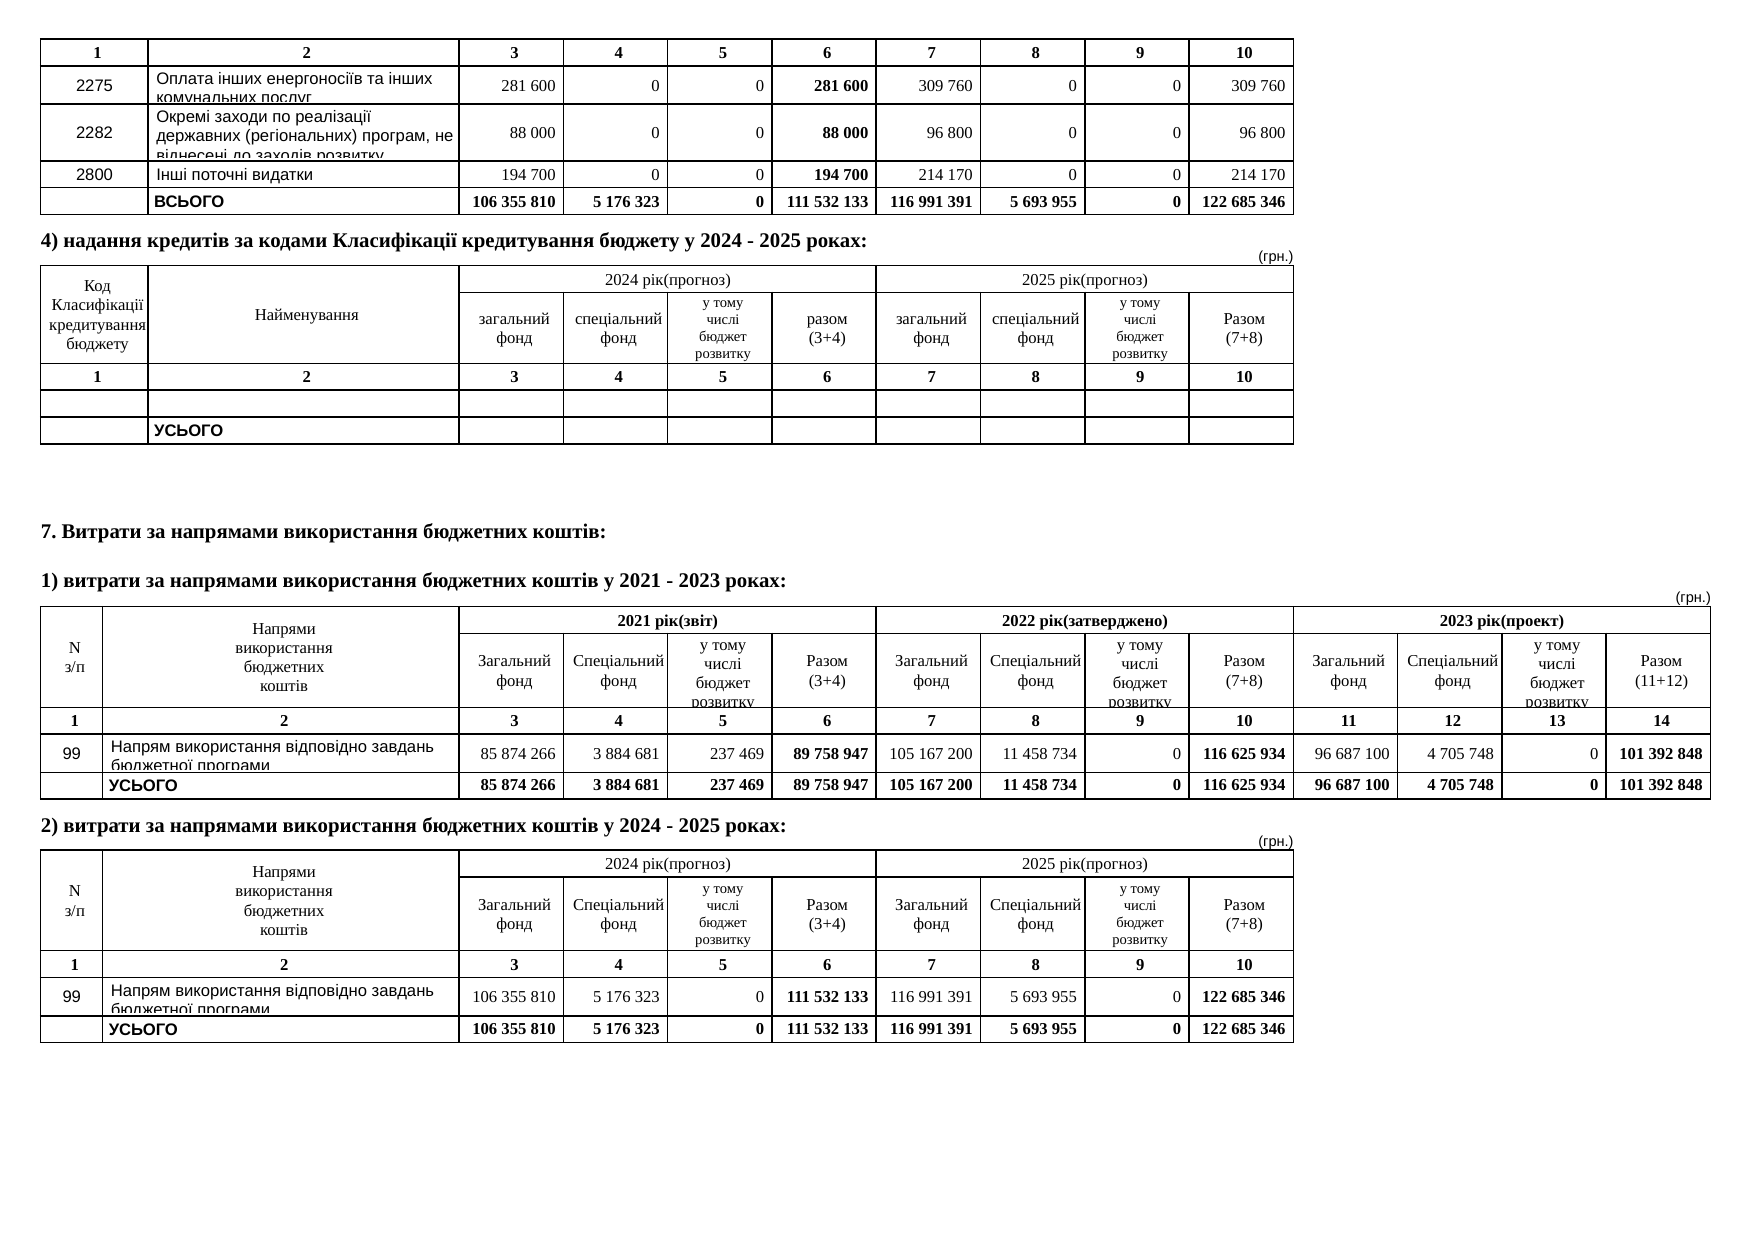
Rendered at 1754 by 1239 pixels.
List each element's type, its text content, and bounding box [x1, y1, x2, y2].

table_cell [1710, 416, 1714, 443]
table_header [459, 0, 563, 38]
table_cell [1189, 445, 1293, 481]
table_cell Код Класифікації кредитування бюджету [41, 266, 147, 362]
table_cell [1715, 520, 1754, 555]
table_cell [564, 391, 667, 416]
table_header [772, 0, 876, 38]
table_cell 0 [1086, 188, 1188, 214]
table_cell [980, 1043, 1085, 1080]
table_cell [1398, 363, 1502, 389]
table_cell загальний фонд [877, 293, 980, 362]
table_cell 5 [668, 40, 771, 65]
table_cell [0, 849, 40, 876]
table_cell 111 532 133 [773, 188, 875, 214]
table_cell 7. Витрати за напрямами використання бюджетних коштів: [41, 520, 1714, 555]
table_cell [1715, 706, 1754, 733]
table_cell 89 758 947 [773, 773, 875, 798]
table_cell 96 687 100 [1294, 773, 1397, 798]
table_cell [1715, 160, 1754, 187]
table_cell Напрям використання відповідно завдань бюджетної програми [103, 735, 458, 771]
table_cell спеціальний фонд [981, 293, 1084, 362]
table_cell [1606, 800, 1710, 849]
table_header [980, 0, 1085, 38]
table_cell [1502, 481, 1606, 519]
table_cell 2 [149, 364, 458, 389]
table_cell 0 [1086, 978, 1188, 1015]
table_cell [1398, 950, 1502, 977]
table_header [1715, 0, 1754, 38]
table_cell [1710, 187, 1714, 214]
table_cell 0 [1086, 735, 1188, 771]
table_cell [1710, 103, 1714, 160]
table_cell [773, 418, 875, 443]
table_cell 2 [103, 708, 458, 733]
table_cell 0 [1086, 773, 1188, 798]
table_cell (грн.) [1189, 215, 1293, 265]
table_cell [1502, 103, 1606, 160]
table_cell [0, 1042, 41, 1080]
table_cell 101 392 848 [1607, 773, 1710, 798]
table_cell [1189, 1043, 1293, 1080]
table_cell [1085, 1043, 1189, 1080]
table_cell 11 458 734 [981, 773, 1084, 798]
table_cell загальний фонд [460, 293, 563, 362]
table_cell 0 [1503, 735, 1605, 771]
table_cell [1294, 389, 1397, 416]
table_cell [773, 391, 875, 416]
table_cell [1715, 1042, 1754, 1080]
table_header [41, 0, 102, 38]
table_header [1293, 0, 1397, 38]
table_cell [41, 773, 102, 798]
table_cell 4 [564, 40, 667, 65]
table_cell [1606, 292, 1710, 362]
table_cell 214 170 [877, 162, 980, 187]
table_header [1710, 0, 1714, 38]
table_cell [1715, 798, 1754, 849]
table_cell [1606, 265, 1710, 292]
table_header [103, 0, 148, 38]
table_cell [460, 418, 563, 443]
table_cell [1715, 771, 1754, 798]
table_cell [0, 103, 40, 160]
table_cell [1502, 800, 1606, 849]
table_cell [1606, 977, 1710, 1015]
table_cell 0 [1503, 773, 1605, 798]
table_cell [1710, 65, 1714, 103]
table_cell 122 685 346 [1190, 978, 1293, 1015]
table_cell [459, 445, 563, 481]
table_cell у тому числі бюджет розвитку [1086, 293, 1188, 362]
table_cell [0, 1015, 40, 1042]
table_cell [41, 418, 147, 443]
table_cell [1606, 214, 1710, 265]
table_cell 6 [773, 708, 875, 733]
table_cell [1190, 418, 1293, 443]
table_cell 281 600 [773, 67, 875, 103]
table_cell [1715, 633, 1754, 706]
table_cell [1710, 1042, 1714, 1080]
table_cell [0, 706, 40, 733]
table_cell [1710, 389, 1714, 416]
table_cell [1715, 876, 1754, 950]
table_cell [1294, 876, 1397, 950]
table_cell 6 [773, 364, 875, 389]
table_cell Спеціальний фонд [981, 878, 1084, 950]
table_cell [0, 443, 41, 481]
table_cell 89 758 947 [773, 735, 875, 771]
table_cell 106 355 810 [460, 188, 563, 214]
table_cell 0 [668, 67, 771, 103]
table_cell [877, 418, 980, 443]
table_cell 99 [41, 735, 102, 771]
table_header [1502, 0, 1606, 38]
table_cell [459, 481, 563, 519]
table_cell [0, 38, 40, 65]
table_cell 2024 рік(прогноз) [460, 266, 875, 292]
table_cell [1398, 443, 1502, 481]
table_cell 0 [1086, 67, 1188, 103]
table_cell [41, 1017, 102, 1042]
table_cell спеціальний фонд [564, 293, 667, 362]
table_cell (грн.) [1189, 800, 1293, 849]
table_cell 0 [981, 162, 1084, 187]
table_cell [1606, 443, 1710, 481]
table_cell Загальний фонд [460, 634, 563, 706]
table_cell [1502, 292, 1606, 362]
table_cell [1715, 481, 1754, 519]
table_cell 0 [668, 1017, 771, 1042]
table_cell Спеціальний фонд [981, 634, 1084, 706]
table_cell 85 874 266 [460, 773, 563, 798]
table_cell 8 [981, 40, 1084, 65]
table_cell [41, 1043, 102, 1080]
table_cell 5 176 323 [564, 1017, 667, 1042]
table_cell [668, 1043, 772, 1080]
table_cell [772, 445, 876, 481]
table_cell [1715, 555, 1754, 606]
table_cell [103, 481, 148, 519]
table_cell 105 167 200 [877, 773, 980, 798]
table_cell 2275 [41, 67, 147, 103]
table_cell [0, 950, 40, 977]
table_cell [1293, 481, 1397, 519]
table_cell Інші поточні видатки [149, 162, 458, 187]
table_cell [0, 555, 41, 606]
table_cell 6 [773, 40, 875, 65]
table_cell [103, 445, 148, 481]
table_cell 101 392 848 [1607, 735, 1710, 771]
table_cell [563, 1043, 668, 1080]
table_cell 9 [1086, 708, 1188, 733]
table_cell [1710, 798, 1714, 849]
table_cell 309 760 [1190, 67, 1293, 103]
table_cell 105 167 200 [877, 735, 980, 771]
table_cell 4 [564, 708, 667, 733]
table_cell 237 469 [668, 773, 771, 798]
table_cell 96 800 [1190, 105, 1293, 160]
table_cell [1294, 38, 1397, 65]
table_cell [1606, 65, 1710, 103]
table_cell [1085, 445, 1189, 481]
table_cell [0, 606, 40, 633]
table_cell 96 800 [877, 105, 980, 160]
table_cell [1398, 1015, 1502, 1042]
table_cell [1294, 363, 1397, 389]
table_cell 111 532 133 [773, 1017, 875, 1042]
table_cell 1 [41, 40, 147, 65]
table_cell 0 [981, 67, 1084, 103]
table_cell 14 [1607, 708, 1710, 733]
table_cell [877, 391, 980, 416]
table_cell 7 [877, 364, 980, 389]
table_cell (грн.) [1606, 555, 1710, 606]
table_cell [0, 292, 40, 362]
table_cell [1190, 391, 1293, 416]
table_cell [1715, 416, 1754, 443]
table_cell [1606, 1015, 1710, 1042]
table_cell Найменування [149, 266, 458, 362]
table_cell 4 [564, 951, 667, 977]
table_cell 5 693 955 [981, 188, 1084, 214]
table_cell УСЬОГО [149, 418, 458, 443]
table_cell [1606, 416, 1710, 443]
table_cell 3 884 681 [564, 773, 667, 798]
table_cell 10 [1190, 364, 1293, 389]
table_cell [1502, 160, 1606, 187]
table_cell у тому числі бюджет розвитку [1086, 634, 1188, 706]
table_cell [563, 445, 668, 481]
table_cell [1502, 187, 1606, 214]
table_cell [41, 188, 147, 214]
table_cell [1715, 187, 1754, 214]
table_cell [1294, 416, 1397, 443]
table_cell [0, 265, 40, 292]
table_cell [1398, 292, 1502, 362]
table_cell [1502, 363, 1606, 389]
table_cell N з/п [41, 607, 102, 706]
table_cell 4) надання кредитів за кодами Класифікації кредитування бюджету у 2024 - 2025 роках: [41, 215, 1189, 265]
table_cell 214 170 [1190, 162, 1293, 187]
table_cell [1606, 38, 1710, 65]
table_cell 116 991 391 [877, 1017, 980, 1042]
table_cell [1606, 187, 1710, 214]
table_cell [668, 418, 771, 443]
table_cell [1606, 103, 1710, 160]
table_cell 111 532 133 [773, 978, 875, 1015]
table_cell [0, 389, 40, 416]
table_cell [103, 1043, 148, 1080]
table_cell [1710, 849, 1714, 876]
table_header [563, 0, 668, 38]
table_header [1085, 0, 1189, 38]
table_cell 122 685 346 [1190, 188, 1293, 214]
table_cell [1398, 481, 1502, 519]
table_cell Напрям використання відповідно завдань бюджетної програми [103, 978, 458, 1015]
table_cell Разом (7+8) [1190, 634, 1293, 706]
table_cell 5 [668, 951, 771, 977]
table_cell [1710, 214, 1714, 265]
table_cell Загальний фонд [1294, 634, 1397, 706]
table_cell [149, 391, 458, 416]
table_cell 194 700 [773, 162, 875, 187]
table_cell [1715, 849, 1754, 876]
table_cell Загальний фонд [877, 878, 980, 950]
table_cell [1606, 160, 1710, 187]
table_cell 96 687 100 [1294, 735, 1397, 771]
table_cell [1294, 950, 1397, 977]
table_cell УСЬОГО [103, 1017, 458, 1042]
table_cell [1715, 363, 1754, 389]
table_cell 2024 рік(прогноз) [460, 851, 875, 876]
table_cell [460, 391, 563, 416]
table_cell [981, 391, 1084, 416]
table_cell [1710, 555, 1714, 606]
table_cell 99 [41, 978, 102, 1015]
table_cell 0 [1086, 105, 1188, 160]
table_cell у тому числі бюджет розвитку [1503, 634, 1605, 706]
table_cell [1502, 977, 1606, 1015]
table_cell [1710, 38, 1714, 65]
table_cell [1398, 187, 1502, 214]
table_cell [0, 65, 40, 103]
table_cell [876, 1043, 980, 1080]
table_cell [1710, 363, 1714, 389]
table_cell [1606, 950, 1710, 977]
table_cell 9 [1086, 364, 1188, 389]
table_cell 7 [877, 951, 980, 977]
table_cell Разом (11+12) [1607, 634, 1710, 706]
table_cell [0, 187, 40, 214]
table_cell 2 [103, 951, 458, 977]
table_cell [1398, 65, 1502, 103]
table_cell [1293, 443, 1397, 481]
table_cell [1502, 214, 1606, 265]
table_cell 2 [149, 40, 458, 65]
table_cell 0 [564, 105, 667, 160]
table_cell 3 [460, 40, 563, 65]
table_cell [1398, 876, 1502, 950]
table_cell 2023 рік(проект) [1294, 607, 1710, 633]
table_cell [1502, 38, 1606, 65]
table_cell 116 625 934 [1190, 773, 1293, 798]
table_cell [1398, 214, 1502, 265]
table_cell 2) витрати за напрямами використання бюджетних коштів у 2024 - 2025 роках: [41, 800, 1189, 849]
table_cell Разом (7+8) [1190, 878, 1293, 950]
table_cell 0 [564, 67, 667, 103]
table_cell [1606, 849, 1710, 876]
table_cell [0, 363, 40, 389]
table_cell [1293, 800, 1397, 849]
table_header [1189, 0, 1293, 38]
table_cell [1085, 481, 1189, 519]
table_cell 3 [460, 364, 563, 389]
table_header [1398, 0, 1502, 38]
table_cell [564, 418, 667, 443]
table_cell УСЬОГО [103, 773, 458, 798]
table_cell [1715, 389, 1754, 416]
table_cell [668, 391, 771, 416]
table_cell 11 458 734 [981, 735, 1084, 771]
table_cell [0, 633, 40, 706]
table_cell [1294, 292, 1397, 362]
table_cell 2021 рік(звіт) [460, 607, 875, 633]
table_cell 0 [668, 978, 771, 1015]
table_cell [668, 445, 772, 481]
table_cell Загальний фонд [460, 878, 563, 950]
table_cell [148, 1043, 459, 1080]
table_cell [1715, 292, 1754, 362]
table_cell [1710, 876, 1714, 950]
table_cell [41, 391, 147, 416]
table_cell [1710, 950, 1714, 977]
table_cell у тому числі бюджет розвитку [668, 293, 771, 362]
table_cell [1398, 1042, 1502, 1080]
table_cell 88 000 [460, 105, 563, 160]
table_cell 194 700 [460, 162, 563, 187]
table_cell [0, 160, 40, 187]
table_cell Спеціальний фонд [1398, 634, 1501, 706]
table_cell у тому числі бюджет розвитку [668, 634, 771, 706]
table_cell [1710, 292, 1714, 362]
table_cell 3 [460, 951, 563, 977]
table_cell [772, 481, 876, 519]
table_cell Оплата інших енергоносіїв та інших комунальних послуг [149, 67, 458, 103]
table_cell 0 [981, 105, 1084, 160]
table_cell [1502, 1042, 1606, 1080]
table_cell 281 600 [460, 67, 563, 103]
table_cell [1398, 160, 1502, 187]
table_cell 2022 рік(затверджено) [877, 607, 1293, 633]
table_cell 0 [564, 162, 667, 187]
table_cell Спеціальний фонд [564, 634, 667, 706]
table_cell 0 [668, 105, 771, 160]
table_header [0, 0, 41, 38]
table_cell [0, 520, 41, 555]
table_cell 3 [460, 708, 563, 733]
table_cell [1189, 481, 1293, 519]
table_cell 5 693 955 [981, 1017, 1084, 1042]
table_cell [1398, 800, 1502, 849]
table_cell 106 355 810 [460, 1017, 563, 1042]
table_cell 2025 рік(прогноз) [877, 851, 1293, 876]
table_cell [1502, 389, 1606, 416]
table_cell 85 874 266 [460, 735, 563, 771]
table_cell [1710, 265, 1714, 292]
table_cell [0, 481, 41, 519]
table_cell Разом (3+4) [773, 634, 875, 706]
table_cell 8 [981, 708, 1084, 733]
table_cell [459, 1043, 563, 1080]
table_cell [1606, 481, 1710, 519]
table_cell [0, 771, 40, 798]
table_cell [1715, 103, 1754, 160]
table_cell [668, 481, 772, 519]
table_cell [1294, 977, 1397, 1015]
table_cell [1502, 65, 1606, 103]
table_cell [1294, 1015, 1397, 1042]
table_cell [980, 481, 1085, 519]
table_cell у тому числі бюджет розвитку [668, 878, 771, 950]
table_cell 88 000 [773, 105, 875, 160]
table_cell [1502, 849, 1606, 876]
table_cell [0, 1080, 1754, 1151]
table_header [876, 0, 980, 38]
table_cell Загальний фонд [877, 634, 980, 706]
table_cell [981, 418, 1084, 443]
table_cell 6 [773, 951, 875, 977]
table_cell 5 [668, 708, 771, 733]
table_cell [876, 481, 980, 519]
table_cell 4 705 748 [1398, 773, 1501, 798]
table_cell [1715, 38, 1754, 65]
table_cell [1502, 443, 1606, 481]
table_cell [1715, 65, 1754, 103]
table_cell [1294, 265, 1397, 292]
table_cell 11 [1294, 708, 1397, 733]
table_cell [1294, 160, 1397, 187]
table_cell [1398, 977, 1502, 1015]
table_cell [1086, 391, 1188, 416]
table_cell 10 [1190, 40, 1293, 65]
table_cell [1293, 214, 1397, 265]
table_cell [876, 445, 980, 481]
table_header [668, 0, 772, 38]
table_cell [1715, 606, 1754, 633]
table_cell [1294, 849, 1397, 876]
table_cell 1 [41, 364, 147, 389]
table_cell 5 693 955 [981, 978, 1084, 1015]
table_cell [1502, 416, 1606, 443]
table_cell 2800 [41, 162, 147, 187]
table_cell у тому числі бюджет розвитку [1086, 878, 1188, 950]
table_cell [1398, 389, 1502, 416]
table_cell 1 [41, 708, 102, 733]
table_cell 237 469 [668, 735, 771, 771]
table_cell 106 355 810 [460, 978, 563, 1015]
table_cell 8 [981, 364, 1084, 389]
table_cell [1715, 733, 1754, 771]
table_cell 0 [668, 162, 771, 187]
table_cell [1715, 265, 1754, 292]
table_cell 5 [668, 364, 771, 389]
table_cell 5 176 323 [564, 188, 667, 214]
table_cell [1715, 1015, 1754, 1042]
table_header [148, 0, 459, 38]
table_cell 7 [877, 708, 980, 733]
table_cell 8 [981, 951, 1084, 977]
table_cell [1398, 38, 1502, 65]
table_cell 116 991 391 [877, 978, 980, 1015]
table_cell 116 625 934 [1190, 735, 1293, 771]
table_cell [1715, 443, 1754, 481]
table_cell [1606, 1042, 1710, 1080]
table_cell 0 [1086, 162, 1188, 187]
table_cell Напрями використання бюджетних коштів [103, 851, 458, 950]
table_cell [148, 481, 459, 519]
table_cell 10 [1190, 708, 1293, 733]
table_cell [1294, 187, 1397, 214]
table_cell [1710, 977, 1714, 1015]
table_cell [1502, 265, 1606, 292]
table_cell [0, 977, 40, 1015]
table_cell 4 [564, 364, 667, 389]
table_cell 0 [668, 188, 771, 214]
table_cell [148, 445, 459, 481]
table_cell [1398, 103, 1502, 160]
table_cell 10 [1190, 951, 1293, 977]
table_cell 309 760 [877, 67, 980, 103]
table_cell [41, 445, 102, 481]
table_cell 7 [877, 40, 980, 65]
table_cell 116 991 391 [877, 188, 980, 214]
table_cell [1502, 1015, 1606, 1042]
table_cell [0, 876, 40, 950]
table_cell Спеціальний фонд [564, 878, 667, 950]
table_cell [772, 1043, 876, 1080]
table_cell 0 [1086, 1017, 1188, 1042]
table_cell [563, 481, 668, 519]
table_cell [1715, 950, 1754, 977]
table_cell [1502, 876, 1606, 950]
table_cell [0, 798, 41, 849]
table_cell [1293, 1042, 1397, 1080]
table_cell [1086, 418, 1188, 443]
table_cell 1 [41, 951, 102, 977]
table_cell 2025 рік(прогноз) [877, 266, 1293, 292]
table_cell 13 [1503, 708, 1605, 733]
table_cell [1606, 389, 1710, 416]
table_cell 2282 [41, 105, 147, 160]
table_cell Напрями використання бюджетних коштів [103, 607, 458, 706]
table_cell 5 176 323 [564, 978, 667, 1015]
table_cell [0, 214, 41, 265]
table_cell [41, 481, 102, 519]
table_cell [0, 416, 40, 443]
table_cell 4 705 748 [1398, 735, 1501, 771]
table_cell [1715, 977, 1754, 1015]
table_cell ВСЬОГО [149, 188, 458, 214]
table_cell [1398, 849, 1502, 876]
table_cell [1502, 950, 1606, 977]
table_cell [1294, 65, 1397, 103]
table_cell 9 [1086, 951, 1188, 977]
table_cell [1606, 363, 1710, 389]
table_cell [1398, 265, 1502, 292]
table_cell [0, 733, 40, 771]
table_cell [1710, 443, 1714, 481]
table_cell [1606, 876, 1710, 950]
table_cell [980, 445, 1085, 481]
table_cell N з/п [41, 851, 102, 950]
table_cell [1398, 416, 1502, 443]
table_cell [1710, 481, 1714, 519]
table_cell [1710, 1015, 1714, 1042]
table_cell 12 [1398, 708, 1501, 733]
table_cell Разом (3+4) [773, 878, 875, 950]
table_cell 3 884 681 [564, 735, 667, 771]
table_cell Разом (7+8) [1190, 293, 1293, 362]
table_cell [1294, 103, 1397, 160]
table_cell [1715, 214, 1754, 265]
table_cell [1710, 160, 1714, 187]
table_cell 122 685 346 [1190, 1017, 1293, 1042]
table_cell 1) витрати за напрямами використання бюджетних коштів у 2021 - 2023 роках: [41, 555, 1606, 606]
table_cell разом (3+4) [773, 293, 875, 362]
table_cell Окремі заходи по реалізації державних (регіональних) програм, не віднесені до заходів розвитку [149, 105, 458, 160]
table_cell 9 [1086, 40, 1188, 65]
table_header [1606, 0, 1710, 38]
